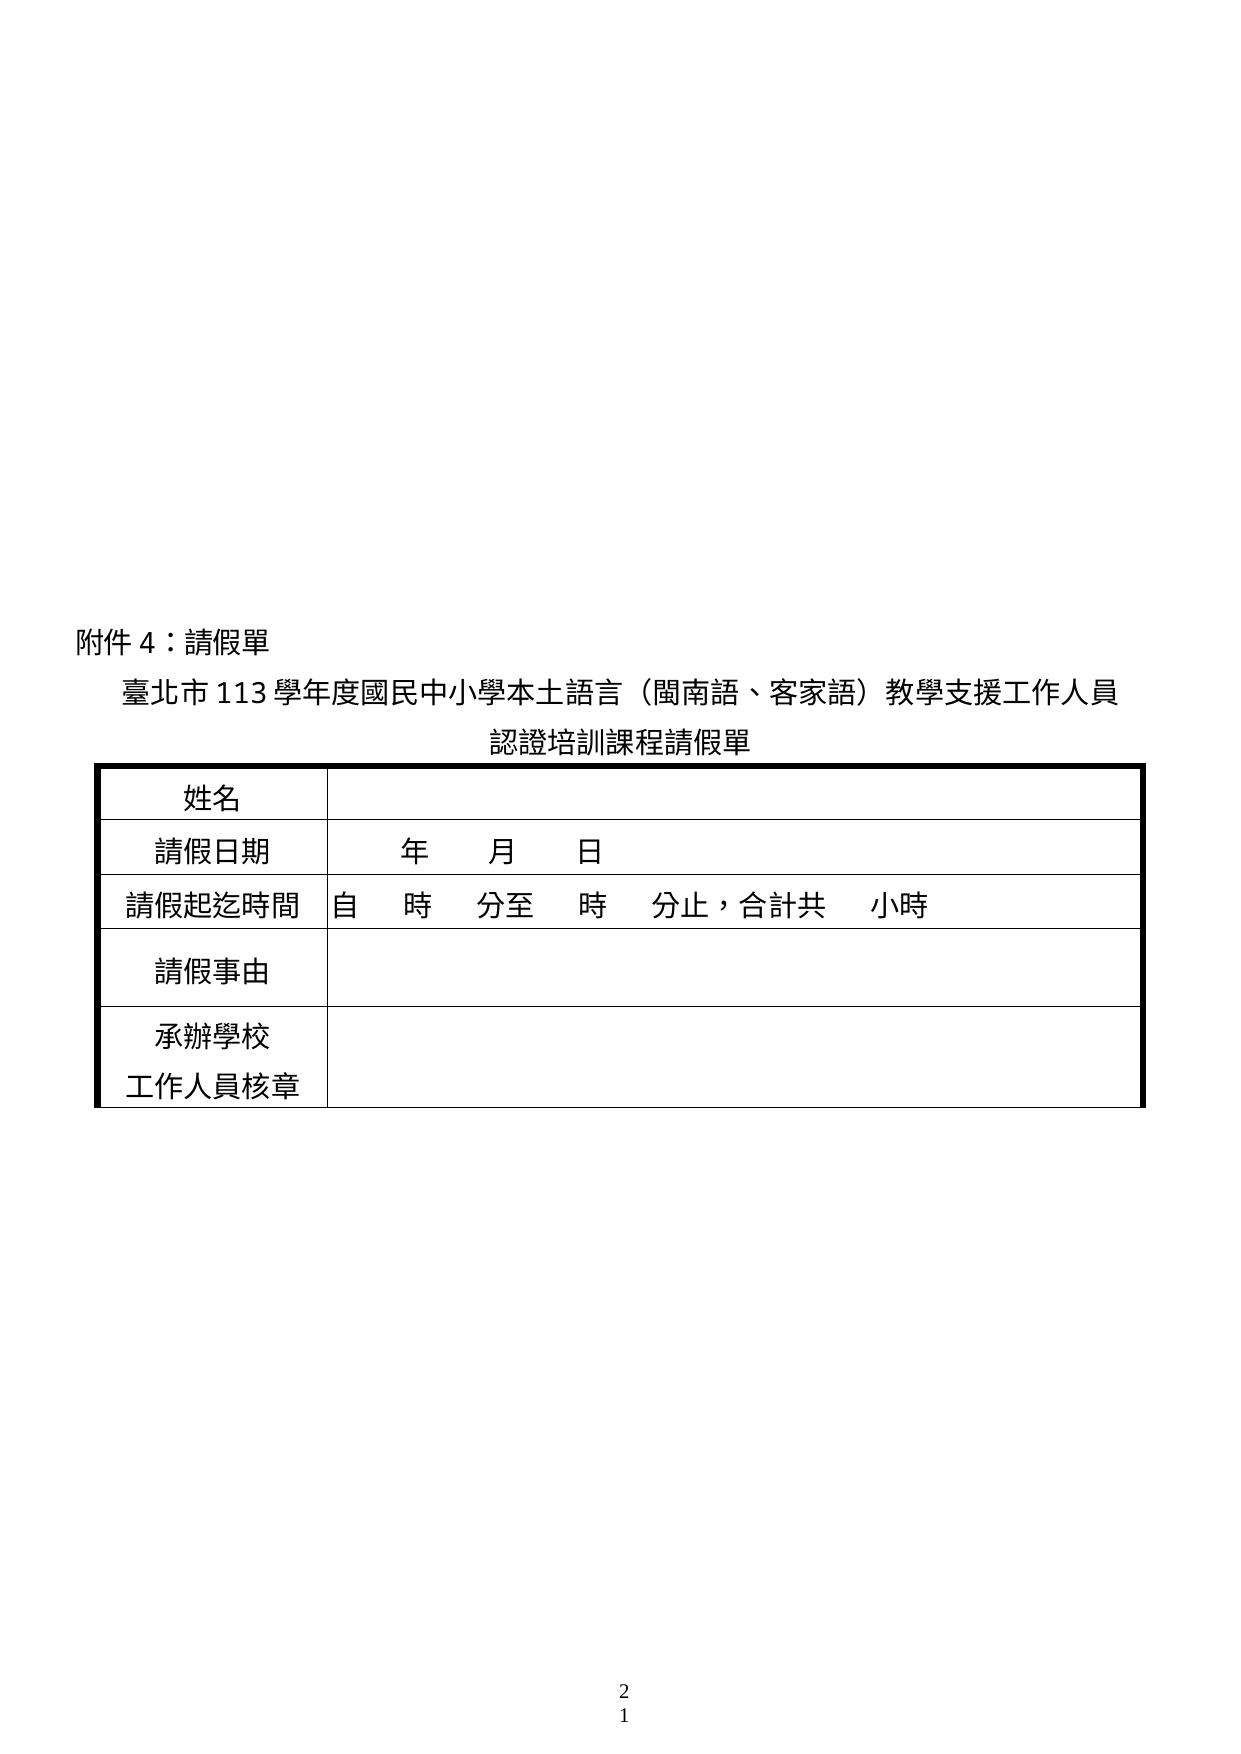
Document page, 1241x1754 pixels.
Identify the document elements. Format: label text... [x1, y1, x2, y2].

table_cell [328, 929, 1140, 1006]
table_cell 請假起迄時間 [101, 875, 327, 928]
table_cell [328, 1007, 1140, 1107]
table_cell 承辦學校 工作人員核章 [101, 1007, 327, 1107]
table_cell 請假事由 [101, 929, 327, 1006]
table_cell 自 時 分至 時 分止，合計共 小時 [328, 875, 1140, 928]
table_header [328, 769, 1140, 819]
table_cell 年 月 日 [328, 820, 1140, 874]
text 認證培訓課程請假單 [75, 713, 1165, 763]
text 附件4：請假單 [75, 613, 1165, 663]
table_header 姓名 [101, 769, 327, 819]
table_cell 請假日期 [101, 820, 327, 874]
text 臺北市113學年度國民中小學本土語言（閩南語、客家語）教學支援工作人員 [75, 663, 1165, 713]
